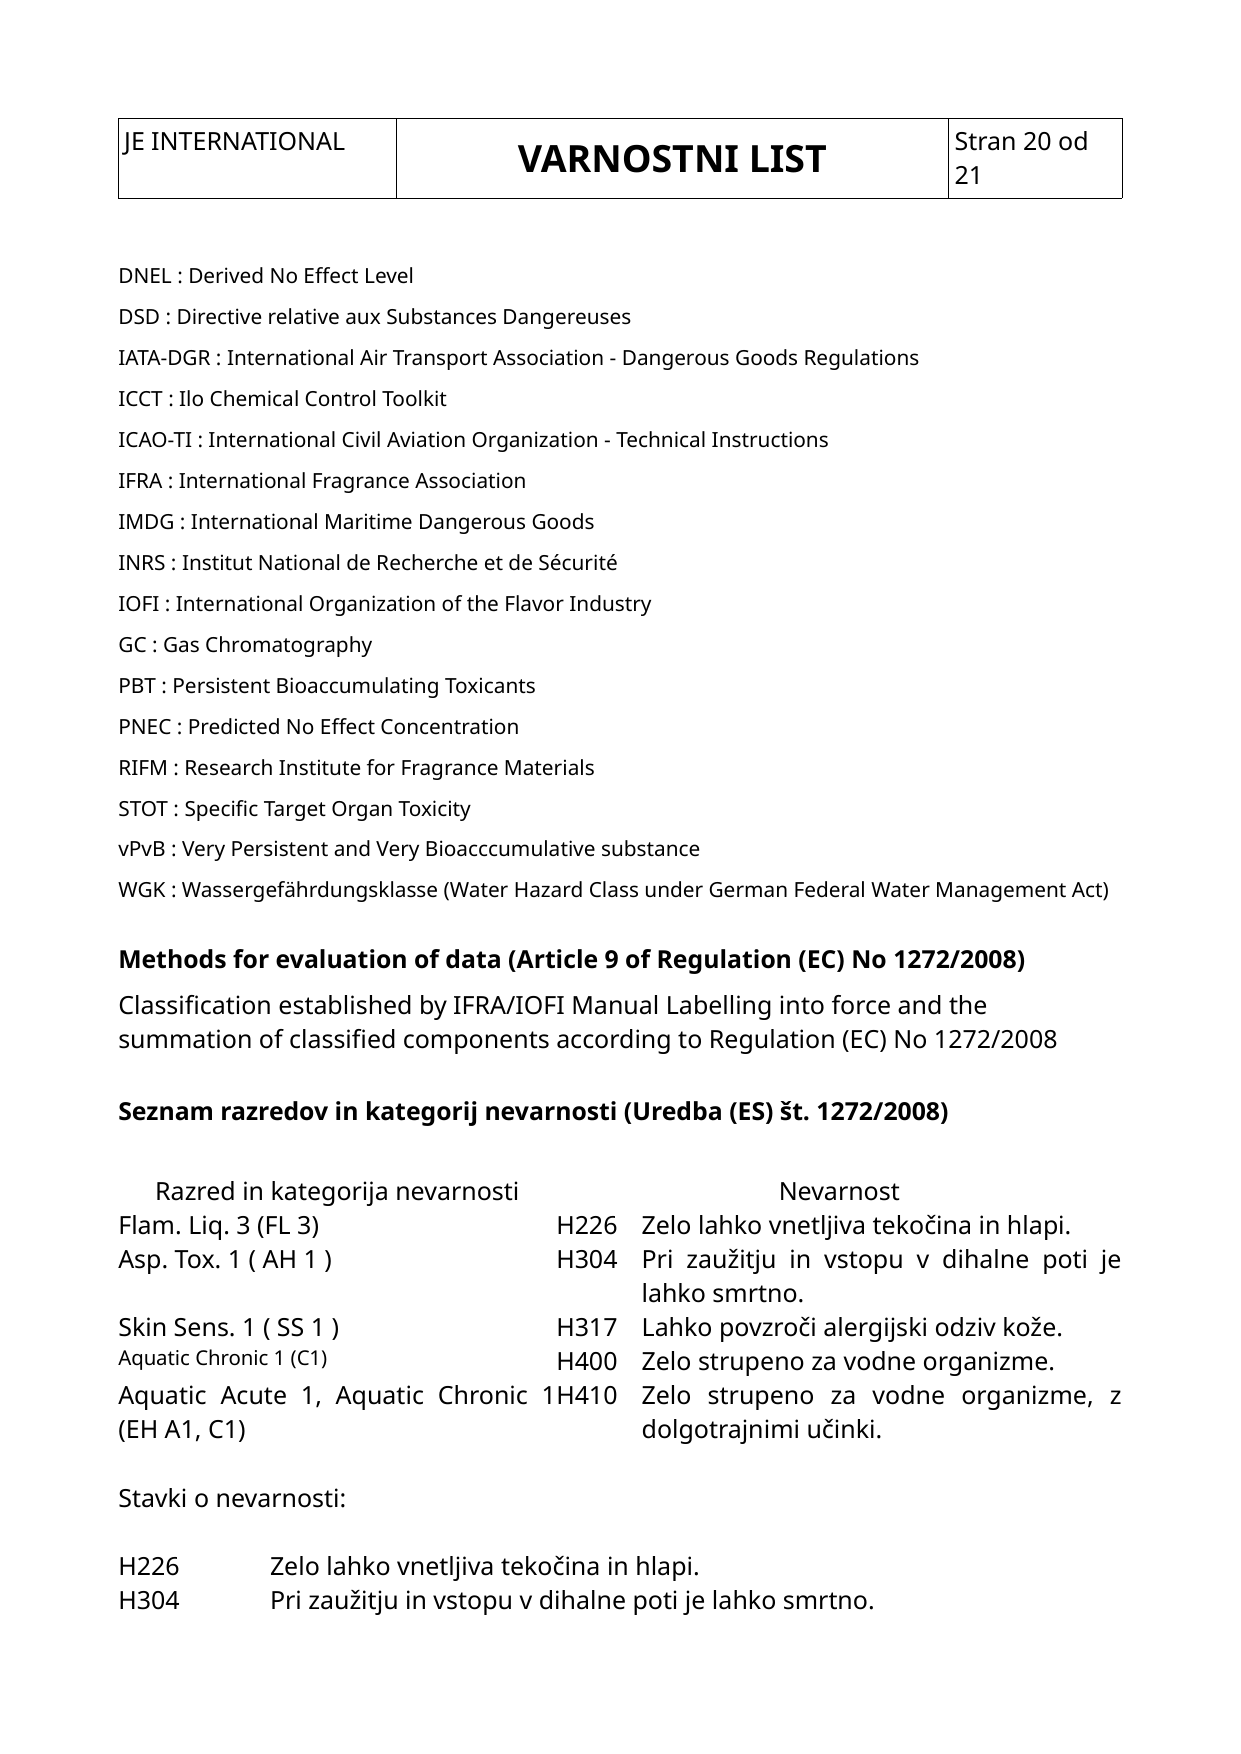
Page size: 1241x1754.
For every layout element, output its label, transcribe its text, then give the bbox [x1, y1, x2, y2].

text vPvB : Very Persistent and Very Bioacccumulative substance [118, 834, 1122, 863]
text GC : Gas Chromatography [118, 630, 1122, 658]
table_cell Zelo lahko vnetljiva tekočina in hlapi. [641, 1208, 1122, 1242]
table_cell H400 [556, 1344, 641, 1378]
text WGK : Wassergefährdungsklasse (Water Hazard Class under German Federal Water Management Act) [118, 876, 1122, 904]
table_cell H226 [556, 1208, 641, 1242]
table_cell Flam. Liq. 3 (FL 3) [118, 1208, 556, 1242]
table_cell Zelo strupeno za vodne organizme, z dolgotrajnimi učinki. [641, 1378, 1122, 1446]
table_cell H317 [556, 1310, 641, 1344]
table_cell Pri zaužitju in vstopu v dihalne poti je lahko smrtno. [641, 1242, 1122, 1310]
text IATA-DGR : International Air Transport Association - Dangerous Goods Regulations [118, 343, 1122, 372]
table_cell Pri zaužitju in vstopu v dihalne poti je lahko smrtno. [270, 1583, 1122, 1616]
subtitle Methods for evaluation of data (Article 9 of Regulation (EC) No 1272/2008) [118, 941, 1122, 975]
text ICAO-TI : International Civil Aviation Organization - Technical Instructions [118, 425, 1122, 454]
text DSD : Directive relative aux Substances Dangereuses [118, 302, 1122, 331]
table_header Zelo lahko vnetljiva tekočina in hlapi. [270, 1548, 1122, 1582]
text IMDG : International Maritime Dangerous Goods [118, 507, 1122, 536]
table_cell H410 [556, 1378, 641, 1446]
table_header Nevarnost [556, 1174, 1122, 1208]
text PBT : Persistent Bioaccumulating Toxicants [118, 671, 1122, 699]
text STOT : Specific Target Organ Toxicity [118, 794, 1122, 822]
text Classification established by IFRA/IOFI Manual Labelling into force and the summation of classified components according to Regulation (EC) No 1272/2008 [118, 988, 1122, 1056]
table_cell Lahko povzroči alergijski odziv kože. [641, 1310, 1122, 1344]
table_cell Aquatic Acute 1, Aquatic Chronic 1 (EH A1, C1) [118, 1378, 556, 1446]
table_cell H304 [118, 1583, 270, 1616]
text DNEL : Derived No Effect Level [118, 261, 1122, 290]
text IFRA : International Fragrance Association [118, 466, 1122, 494]
text PNEC : Predicted No Effect Concentration [118, 712, 1122, 740]
text RIFM : Research Institute for Fragrance Materials [118, 753, 1122, 781]
text IOFI : International Organization of the Flavor Industry [118, 589, 1122, 617]
table_cell Zelo strupeno za vodne organizme. [641, 1344, 1122, 1378]
subtitle Seznam razredov in kategorij nevarnosti (Uredba (ES) št. 1272/2008) [118, 1093, 1122, 1127]
text ICCT : Ilo Chemical Control Toolkit [118, 384, 1122, 413]
table_header H226 [118, 1548, 270, 1582]
table_cell Asp. Tox. 1 ( AH 1 ) [118, 1242, 556, 1310]
table_cell H304 [556, 1242, 641, 1310]
table_header Razred in kategorija nevarnosti [118, 1174, 556, 1208]
table_cell Aquatic Chronic 1 (C1) [118, 1344, 556, 1378]
text INRS : Institut National de Recherche et de Sécurité [118, 548, 1122, 576]
text Stavki o nevarnosti: [118, 1480, 1122, 1514]
table_cell Skin Sens. 1 ( SS 1 ) [118, 1310, 556, 1344]
